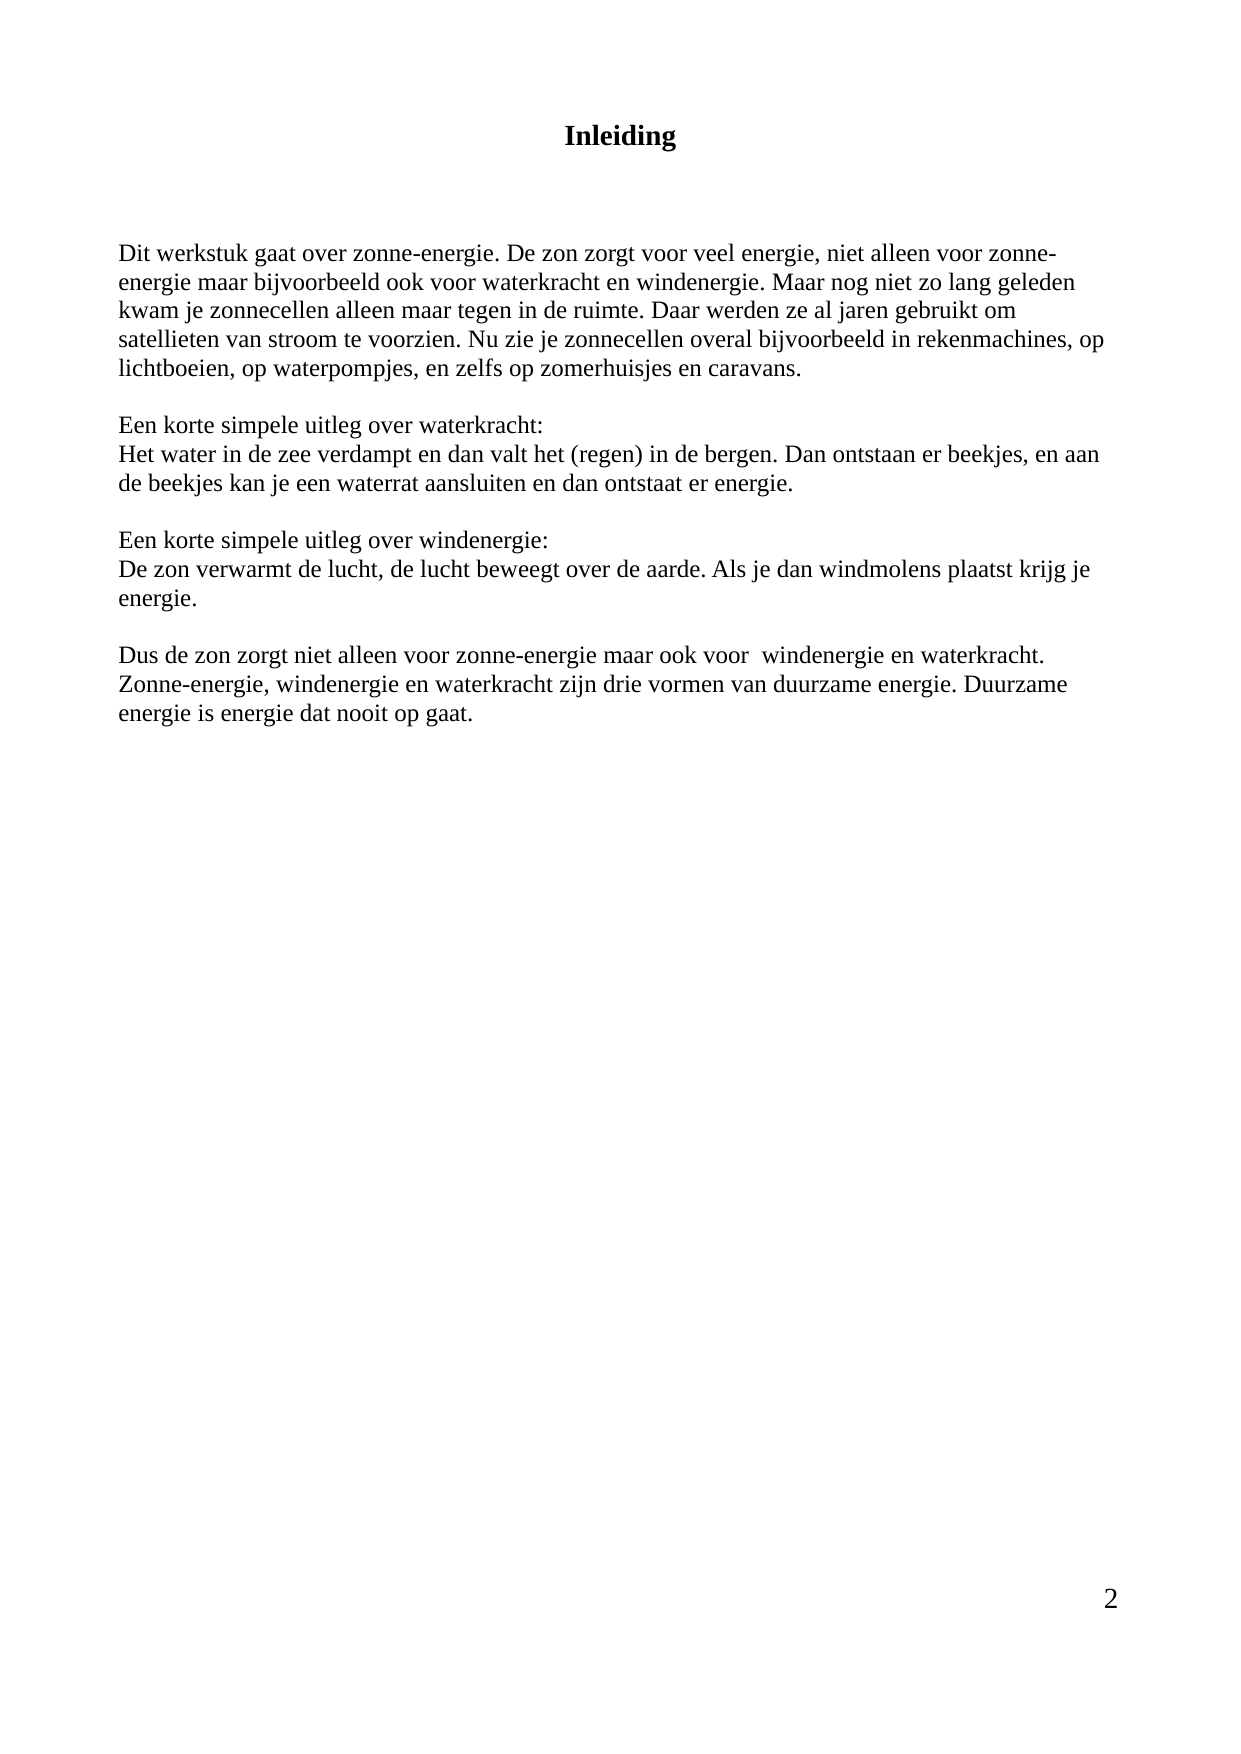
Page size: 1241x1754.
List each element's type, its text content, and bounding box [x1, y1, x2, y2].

text Inleiding [118, 118, 1122, 152]
text Een korte simpele uitleg over waterkracht: [118, 410, 1122, 439]
text 2 [118, 1581, 1122, 1615]
text Het water in de zee verdampt en dan valt het (regen) in de bergen. Dan ontstaan er beekjes, en aan de beekjes kan je een waterrat aansluiten en dan ontstaat er energie. [118, 439, 1122, 497]
text Dus de zon zorgt niet alleen voor zonne-energie maar ook voor windenergie en waterkracht. Zonne-energie, windenergie en waterkracht zijn drie vormen van duurzame energie. Duurzame energie is energie dat nooit op gaat. [118, 640, 1122, 727]
text Dit werkstuk gaat over zonne-energie. De zon zorgt voor veel energie, niet alleen voor zonne-energie maar bijvoorbeeld ook voor waterkracht en windenergie. Maar nog niet zo lang geleden kwam je zonnecellen alleen maar tegen in de ruimte. Daar werden ze al jaren gebruikt om satellieten van stroom te voorzien. Nu zie je zonnecellen overal bijvoorbeeld in rekenmachines, op lichtboeien, op waterpompjes, en zelfs op zomerhuisjes en caravans. [118, 238, 1122, 382]
text De zon verwarmt de lucht, de lucht beweegt over de aarde. Als je dan windmolens plaatst krijg je energie. [118, 554, 1122, 612]
text Een korte simpele uitleg over windenergie: [118, 525, 1122, 554]
